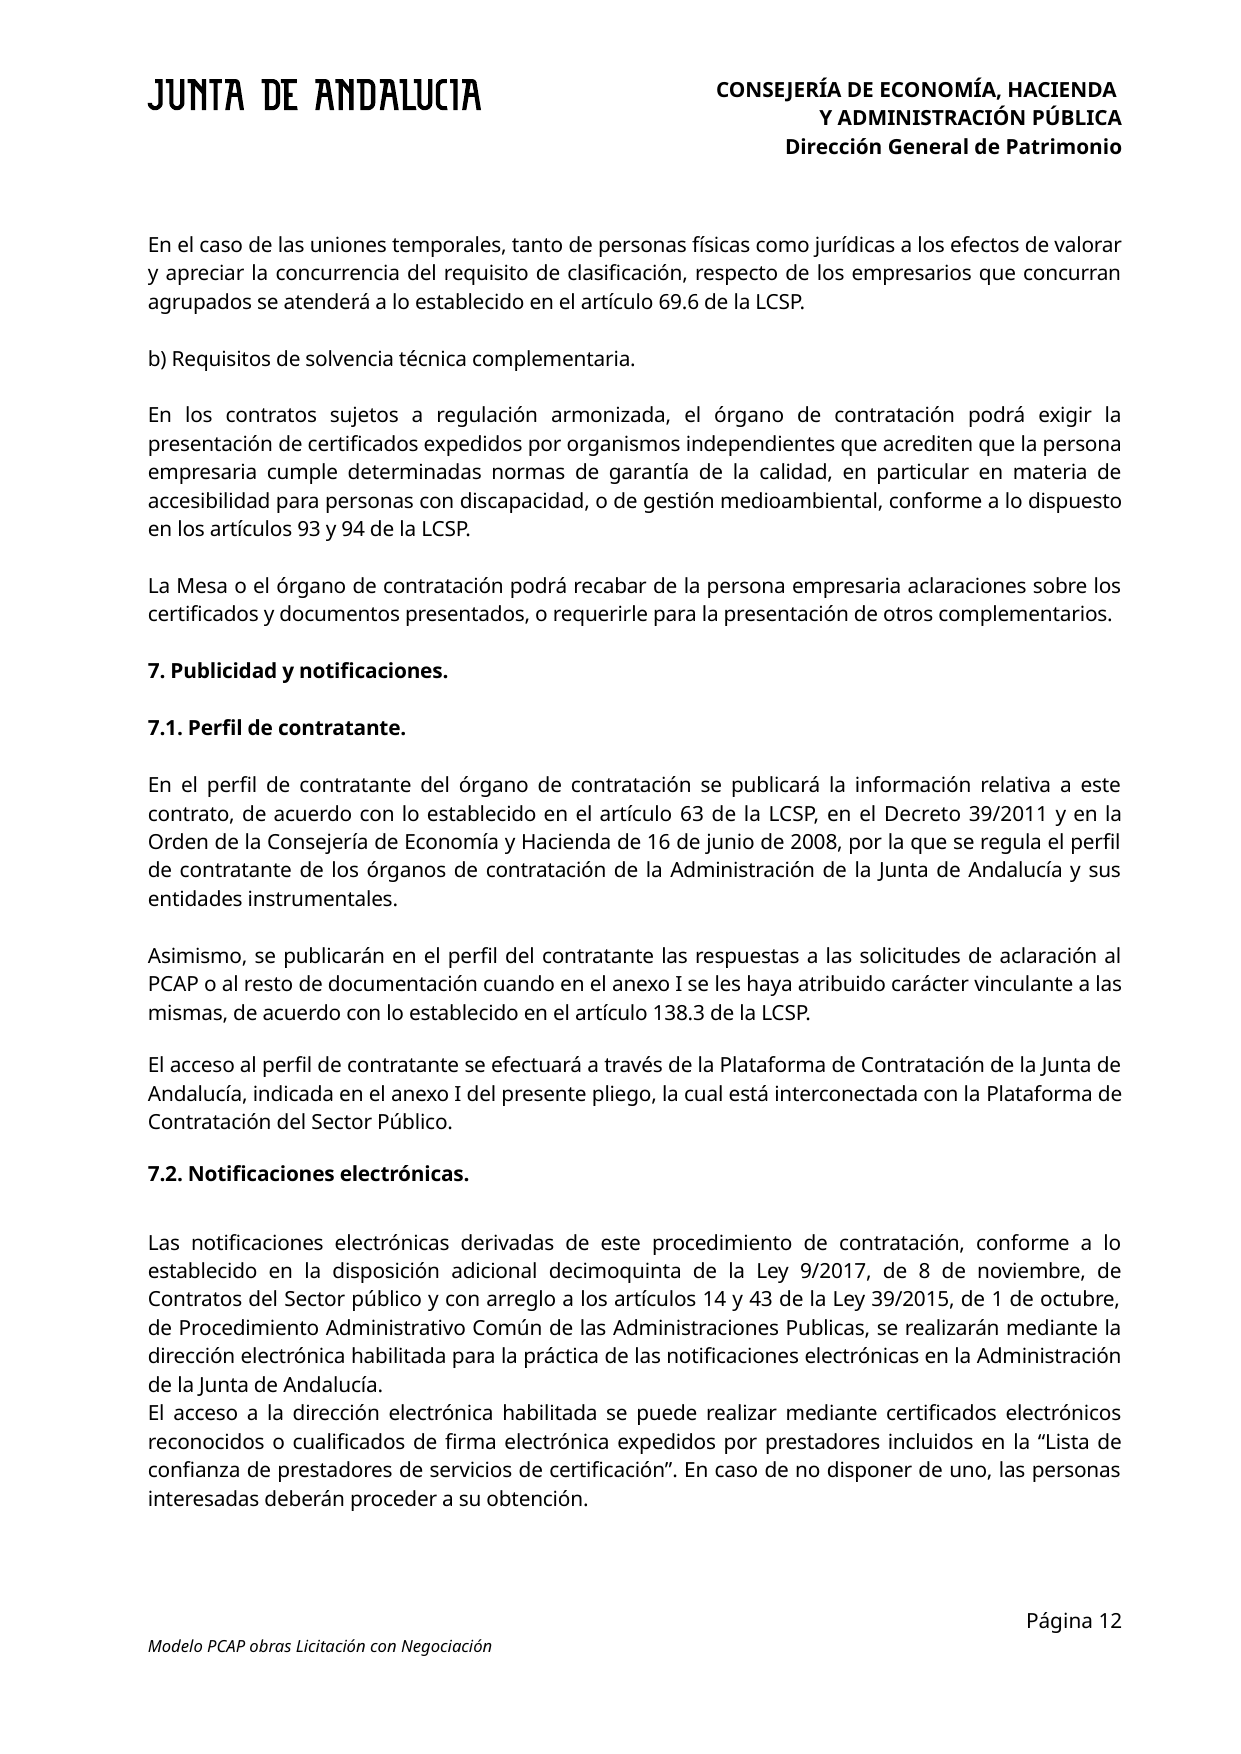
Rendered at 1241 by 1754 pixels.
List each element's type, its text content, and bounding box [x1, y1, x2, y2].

text b) Requisitos de solvencia técnica complementaria. [148, 344, 1122, 372]
text 7.2. Notificaciones electrónicas. [148, 1159, 1122, 1188]
text 7.1. Perfil de contratante. [148, 713, 1122, 742]
text 7. Publicidad y notificaciones. [148, 656, 1122, 685]
text En el perfil de contratante del órgano de contratación se publicará la información relativa a este contrato, de acuerdo con lo establecido en el artículo 63 de la LCSP, en el Decreto 39/2011 y en la Orden de la Consejería de Economía y Hacienda de 16 de junio de 2008, por la que se regula el perfil de contratante de los órganos de contratación de la Administración de la Junta de Andalucía y sus entidades instrumentales. [148, 770, 1122, 912]
text Asimismo, se publicarán en el perfil del contratante las respuestas a las solicitudes de aclaración al PCAP o al resto de documentación cuando en el anexo I se les haya atribuido carácter vinculante a las mismas, de acuerdo con lo establecido en el artículo 138.3 de la LCSP. [148, 941, 1122, 1026]
text La Mesa o el órgano de contratación podrá recabar de la persona empresaria aclaraciones sobre los certificados y documentos presentados, o requerirle para la presentación de otros complementarios. [148, 571, 1122, 628]
text En el caso de las uniones temporales, tanto de personas físicas como jurídicas a los efectos de valorar y apreciar la concurrencia del requisito de clasificación, respecto de los empresarios que concurran agrupados se atenderá a lo establecido en el artículo 69.6 de la LCSP. [148, 230, 1122, 315]
text En los contratos sujetos a regulación armonizada, el órgano de contratación podrá exigir la presentación de certificados expedidos por organismos independientes que acrediten que la persona empresaria cumple determinadas normas de garantía de la calidad, en particular en materia de accesibilidad para personas con discapacidad, o de gestión medioambiental, conforme a lo dispuesto en los artículos 93 y 94 de la LCSP. [148, 401, 1122, 543]
text Las notificaciones electrónicas derivadas de este procedimiento de contratación, conforme a lo establecido en la disposición adicional decimoquinta de la Ley 9/2017, de 8 de noviembre, de Contratos del Sector público y con arreglo a los artículos 14 y 43 de la Ley 39/2015, de 1 de octubre, de Procedimiento Administrativo Común de las Administraciones Publicas, se realizarán mediante la dirección electrónica habilitada para la práctica de las notificaciones electrónicas en la Administración de la Junta de Andalucía. [148, 1228, 1122, 1398]
text El acceso al perfil de contratante se efectuará a través de la Plataforma de Contratación de la Junta de Andalucía, indicada en el anexo I del presente pliego, la cual está interconectada con la Plataforma de Contratación del Sector Público. [148, 1050, 1122, 1136]
text El acceso a la dirección electrónica habilitada se puede realizar mediante certificados electrónicos reconocidos o cualificados de firma electrónica expedidos por prestadores incluidos en la “Lista de confianza de prestadores de servicios de certificación”. En caso de no disponer de uno, las personas interesadas deberán proceder a su obtención. [148, 1398, 1122, 1512]
